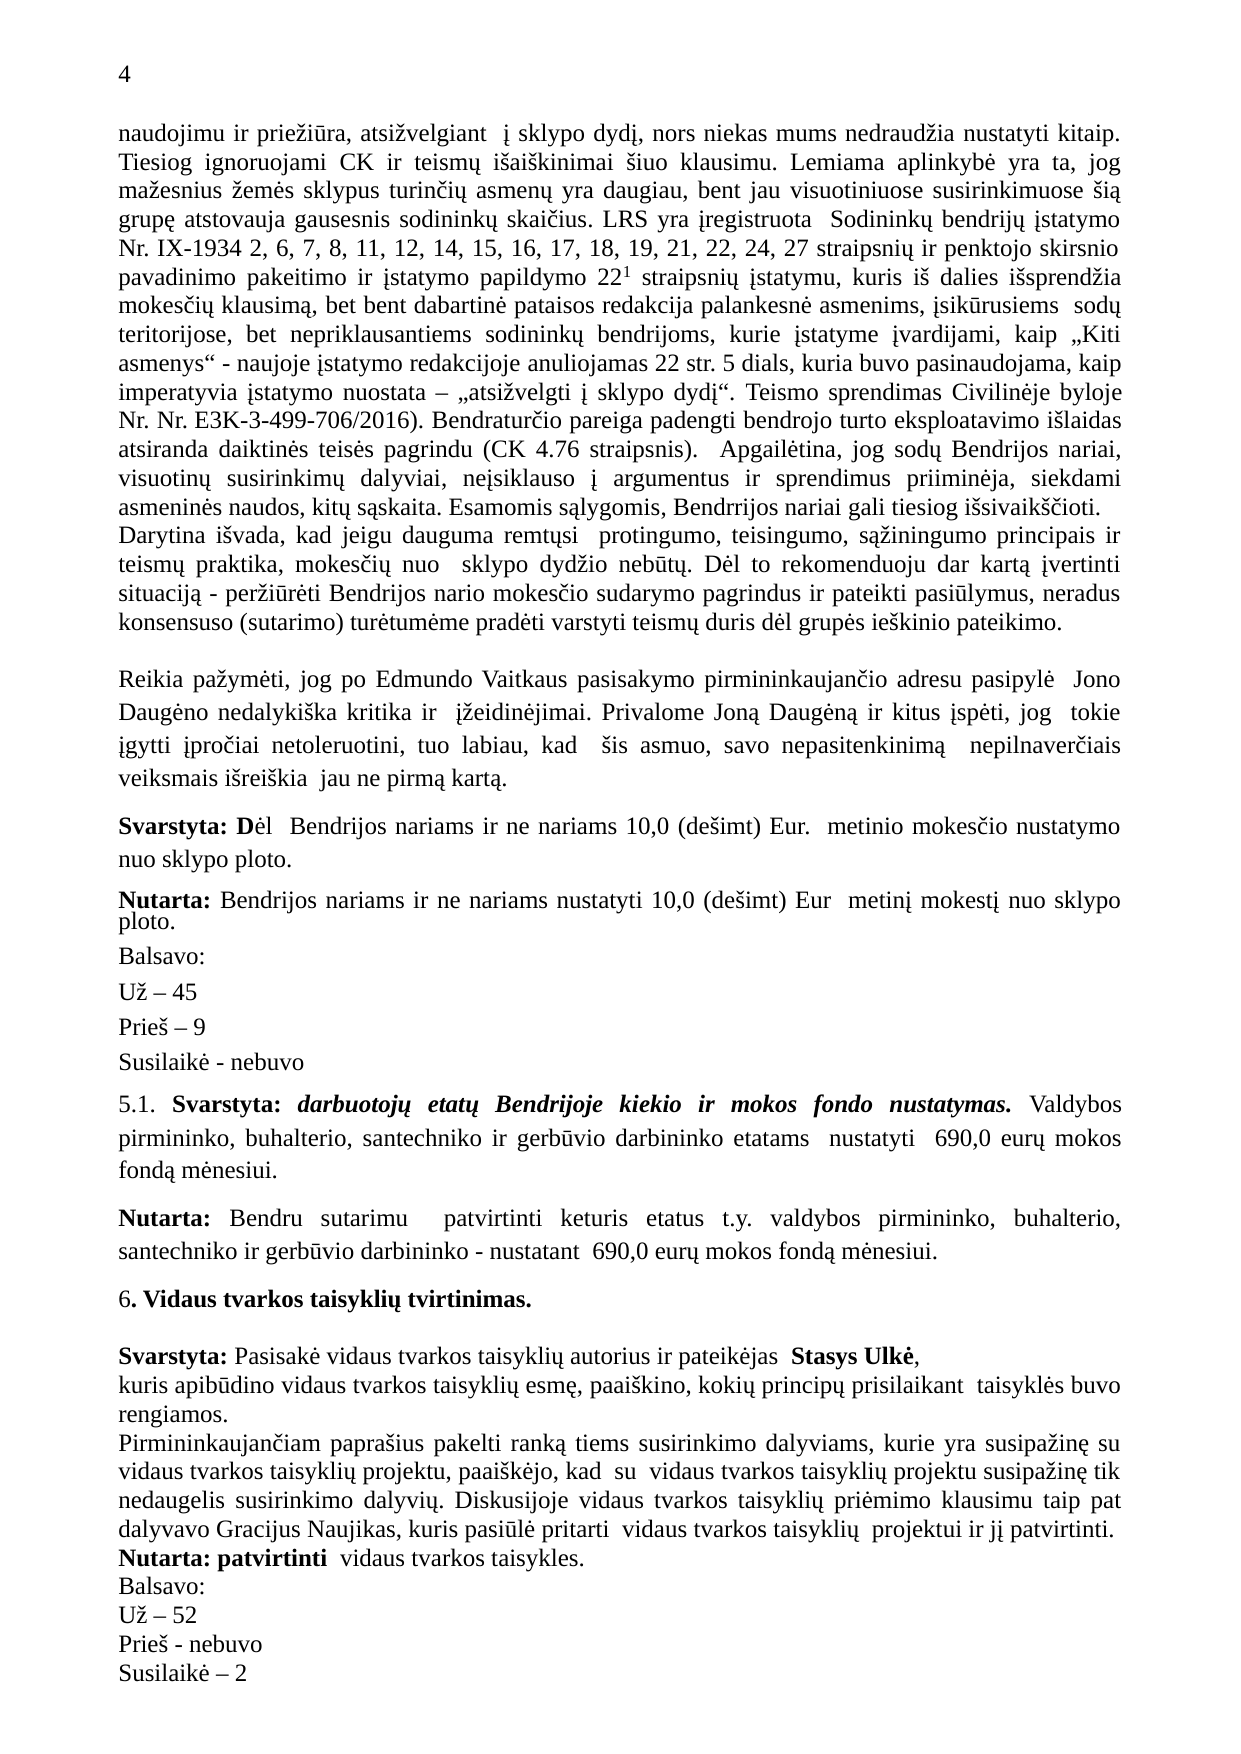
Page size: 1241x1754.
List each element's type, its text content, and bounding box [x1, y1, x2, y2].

text Pirmininkaujančiam paprašius pakelti ranką tiems susirinkimo dalyviams, kurie yra susipažinę su vidaus tvarkos taisyklių projektu, paaiškėjo, kad su vidaus tvarkos taisyklių projektu susipažinę tik nedaugelis susirinkimo dalyvių. Diskusijoje vidaus tvarkos taisyklių priėmimo klausimu taip pat dalyvavo Gracijus Naujikas, kuris pasiūlė pritarti vidaus tvarkos taisyklių projektui ir jį patvirtinti. [118, 1428, 1122, 1543]
text Už – 52 [118, 1600, 1122, 1629]
text Susilaikė - nebuvo [118, 1054, 1122, 1075]
text Prieš – 9 [118, 1019, 1122, 1039]
text Darytina išvada, kad jeigu dauguma remtųsi protingumo, teisingumo, sąžiningumo principais ir teismų praktika, mokesčių nuo sklypo dydžio nebūtų. Dėl to rekomenduoju dar kartą įvertinti situaciją - peržiūrėti Bendrijos nario mokesčio sudarymo pagrindus ir pateikti pasiūlymus, neradus konsensuso (sutarimo) turėtumėme pradėti varstyti teismų duris dėl grupės ieškinio pateikimo. [118, 521, 1122, 636]
text Susilaikė – 2 [118, 1658, 1122, 1686]
text 5.1. Svarstyta: darbuotojų etatų Bendrijoje kiekio ir mokos fondo nustatymas. Valdybos pirmininko, buhalterio, santechniko ir gerbūvio darbininko etatams nustatyti 690,0 eurų mokos fondą mėnesiui. [118, 1089, 1122, 1184]
text Prieš - nebuvo [118, 1629, 1122, 1658]
text Svarstyta: Dėl Bendrijos nariams ir ne nariams 10,0 (dešimt) Eur. metinio mokesčio nustatymo nuo sklypo ploto. [118, 811, 1122, 873]
text Nutarta: patvirtinti vidaus tvarkos taisykles. [118, 1543, 1122, 1571]
text Nutarta: Bendru sutarimu patvirtinti keturis etatus t.y. valdybos pirmininko, buhalterio, santechniko ir gerbūvio darbininko - nustatant 690,0 eurų mokos fondą mėnesiui. [118, 1203, 1122, 1265]
text 6. Vidaus tvarkos taisyklių tvirtinimas. [118, 1284, 1122, 1313]
text Nutarta: Bendrijos nariams ir ne nariams nustatyti 10,0 (dešimt) Eur metinį mokestį nuo sklypo ploto. [118, 892, 1122, 933]
text Balsavo: [118, 948, 1122, 969]
text kuris apibūdino vidaus tvarkos taisyklių esmę, paaiškino, kokių principų prisilaikant taisyklės buvo rengiamos. [118, 1370, 1122, 1428]
text Reikia pažymėti, jog po Edmundo Vaitkaus pasisakymo pirmininkaujančio adresu pasipylė Jono Daugėno nedalykiška kritika ir įžeidinėjimai. Privalome Joną Daugėną ir kitus įspėti, jog tokie įgytti įpročiai netoleruotini, tuo labiau, kad šis asmuo, savo nepasitenkinimą nepilnaverčiais veiksmais išreiškia jau ne pirmą kartą. [118, 664, 1122, 792]
text Balsavo: [118, 1571, 1122, 1600]
text naudojimu ir priežiūra, atsižvelgiant į sklypo dydį, nors niekas mums nedraudžia nustatyti kitaip. Tiesiog ignoruojami CK ir teismų išaiškinimai šiuo klausimu. Lemiama aplinkybė yra ta, jog mažesnius žemės sklypus turinčių asmenų yra daugiau, bent jau visuotiniuose susirinkimuose šią grupę atstovauja gausesnis sodininkų skaičius. LRS yra įregistruota Sodininkų bendrijų įstatymo Nr. IX-1934 2, 6, 7, 8, 11, 12, 14, 15, 16, 17, 18, 19, 21, 22, 24, 27 straipsnių ir penktojo skirsnio pavadinimo pakeitimo ir įstatymo papildymo 221 straipsnių įstatymu, kuris iš dalies išsprendžia mokesčių klausimą, bet bent dabartinė pataisos redakcija palankesnė asmenims, įsikūrusiems sodų teritorijose, bet nepriklausantiems sodininkų bendrijoms, kurie įstatyme įvardijami, kaip „Kiti asmenys“ - naujoje įstatymo redakcijoje anuliojamas 22 str. 5 dials, kuria buvo pasinaudojama, kaip imperatyvia įstatymo nuostata – „atsižvelgti į sklypo dydį“. Teismo sprendimas Civilinėje byloje Nr. Nr. E3K-3-499-706/2016). Bendraturčio pareiga padengti bendrojo turto eksploatavimo išlaidas atsiranda daiktinės teisės pagrindu (CK 4.76 straipsnis). Apgailėtina, jog sodų Bendrijos nariai, visuotinų susirinkimų dalyviai, neįsiklauso į argumentus ir sprendimus priiminėja, siekdami asmeninės naudos, kitų sąskaita. Esamomis sąlygomis, Bendrrijos nariai gali tiesiog išsivaikščioti. [118, 118, 1122, 521]
text Svarstyta: Pasisakė vidaus tvarkos taisyklių autorius ir pateikėjas Stasys Ulkė, [118, 1341, 1122, 1370]
text Už – 45 [118, 983, 1122, 1004]
